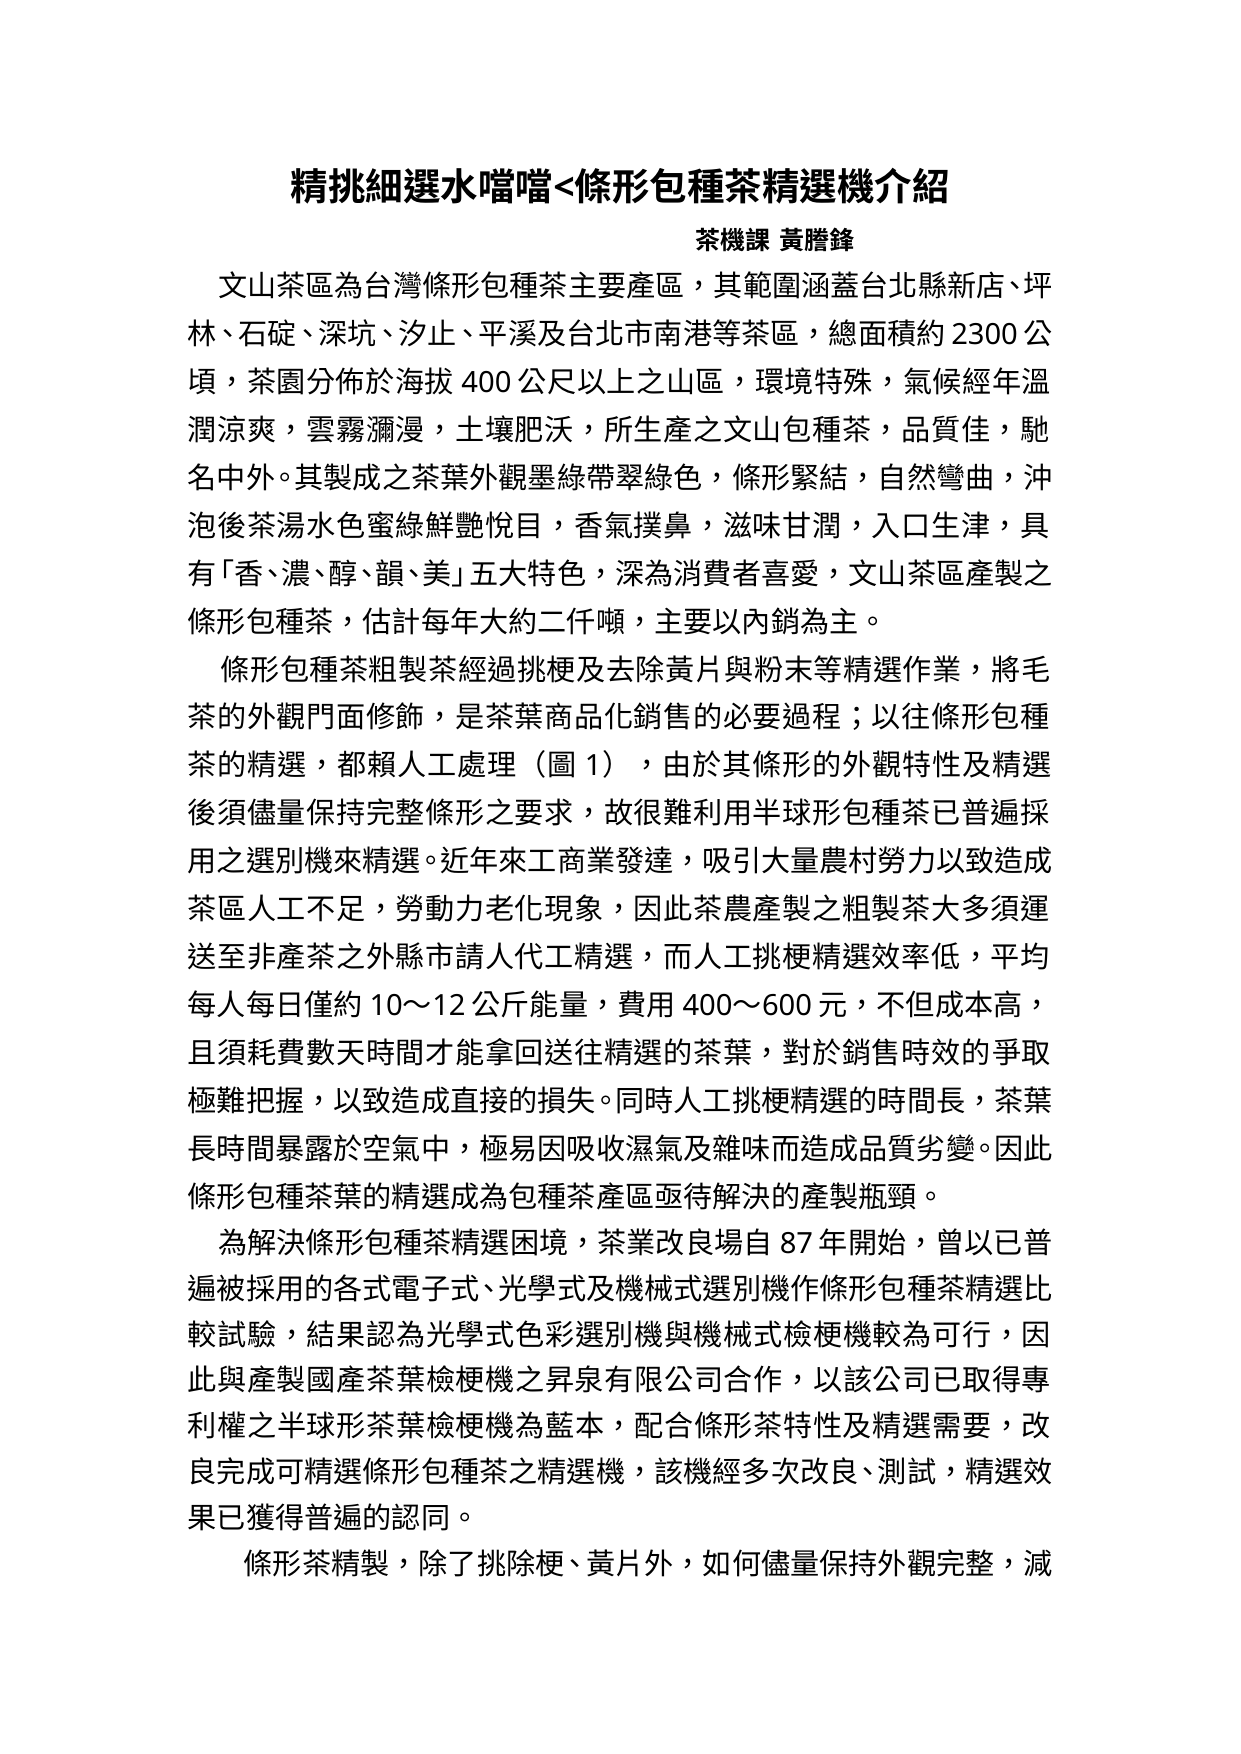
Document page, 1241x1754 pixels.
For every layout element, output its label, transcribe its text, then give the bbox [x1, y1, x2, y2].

text 為解決條形包種茶精選困境，茶業改良場自87年開始，曾以已普遍被採用的各式電子式、光學式及機械式選別機作條形包種茶精選比較試驗，結果認為光學式色彩選別機與機械式檢梗機較為可行，因此與產製國產茶葉檢梗機之昇泉有限公司合作，以該公司已取得專利權之半球形茶葉檢梗機為藍本，配合條形茶特性及精選需要，改良完成可精選條形包種茶之精選機，該機經多次改良、測試，精選效果已獲得普遍的認同。 [187, 1217, 1053, 1537]
text 文山茶區為台灣條形包種茶主要產區，其範圍涵蓋台北縣新店、坪林、石碇、深坑、汐止、平溪及台北市南港等茶區，總面積約2300公頃，茶園分佈於海拔400公尺以上之山區，環境特殊，氣候經年溫潤涼爽，雲霧瀰漫，土壤肥沃，所生產之文山包種茶，品質佳，馳名中外。其製成之茶葉外觀墨綠帶翠綠色，條形緊結，自然彎曲，沖泡後茶湯水色蜜綠鮮艷悅目，香氣撲鼻，滋味甘潤，入口生津，具有「香、濃、醇、韻、美」五大特色，深為消費者喜愛，文山茶區產製之條形包種茶，估計每年大約二仟噸，主要以內銷為主。 [187, 258, 1053, 642]
text 茶機課 黃謄鋒 [187, 212, 1053, 258]
text 條形茶精製，除了挑除梗、黃片外，如何儘量保持外觀完整，減少斷碎，將是能否受茶農及消費者接受的關鍵，條形茶精選機系統包含茶葉前處理部及精選部與輸出部等三部份。前處理部的功能在將糾纏的條形茶分散且儘量避免破壞，經此部分散後之條形茶再進入精選部中。精選部前段分離器由長75公分直徑18公分，外表佈滿長形槽滾筒二支，外表光滑的滾筒一支及二支圓柱形毛刷所組成（圖2），當條形茶在傾斜角的滾筒與毛刷持續轉動的75公分通路中，完整的條形茶可掉入兩邊向外旋轉滾筒的長形槽中，隨後被帶離並導入前出口良級品輸出部之槽中，而成為〝前出口良級品〞。枝梗、粉末則在平面滾筒與兩側長槽滾筒間的間隙掉下，經前出口左側輸出導槽輸出。較粗長枝葉未完全掉入長形槽者，由反向旋轉的圓柱形毛刷撥出，於通道中繼續向後端移動導入旋動脫梗器，脫梗後從篩網排出，再由第二階段分離器，如同前段分離器方式持續進行梗、粉末及良級品的分離。未能再分離之粗葉、梗則由側方的導管排出，此含梗茶可再利用人工將梗及黃片挑除，仍可併入良級品以提高良級品的比例。也可再次投入進料斗繼續精選，惟精選後，仍有部份含梗茶再由側方出口導出。由於再次經過旋動脫梗，易造成條形茶葉比較破碎的情形，宜斟酌其經濟價值，決定是否再次投入精選或配合以人工撿除。 [187, 1537, 1053, 1583]
text 條形包種茶粗製茶經過挑梗及去除黃片與粉末等精選作業，將毛茶的外觀門面修飾，是茶葉商品化銷售的必要過程；以往條形包種茶的精選，都賴人工處理（圖1），由於其條形的外觀特性及精選後須儘量保持完整條形之要求，故很難利用半球形包種茶已普遍採用之選別機來精選。近年來工商業發達，吸引大量農村勞力以致造成茶區人工不足，勞動力老化現象，因此茶農產製之粗製茶大多須運送至非產茶之外縣市請人代工精選，而人工挑梗精選效率低，平均每人每日僅約10～12公斤能量，費用400～600元，不但成本高，且須耗費數天時間才能拿回送往精選的茶葉，對於銷售時效的爭取極難把握，以致造成直接的損失。同時人工挑梗精選的時間長，茶葉長時間暴露於空氣中，極易因吸收濕氣及雜味而造成品質劣變。因此條形包種茶葉的精選成為包種茶產區亟待解決的產製瓶頸。 [187, 642, 1053, 1217]
text 精挑細選水噹噹<條形包種茶精選機介紹 [187, 150, 1053, 212]
